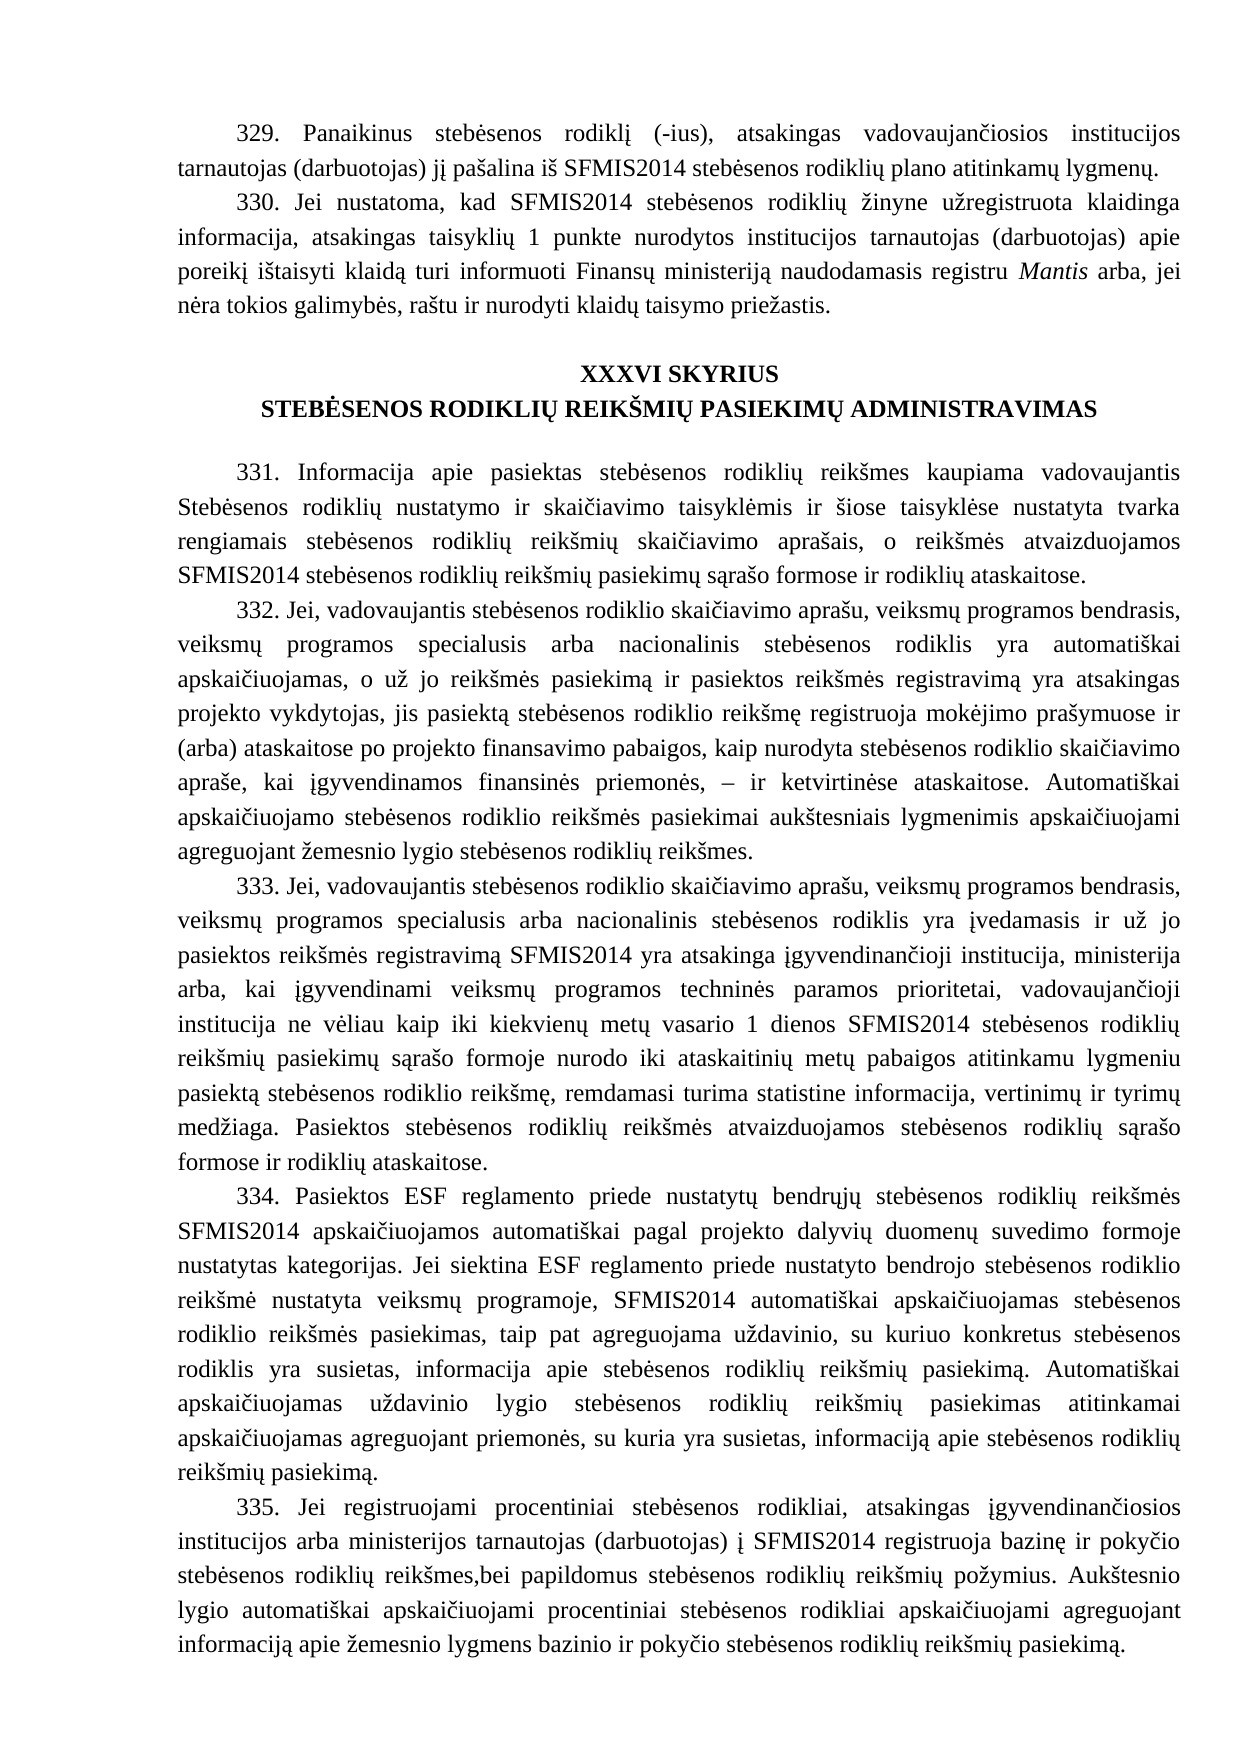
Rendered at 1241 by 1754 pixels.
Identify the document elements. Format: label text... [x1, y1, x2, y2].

text 334. Pasiektos ESF reglamento priede nustatytų bendrųjų stebėsenos rodiklių reikšmės SFMIS2014 apskaičiuojamos automatiškai pagal projekto dalyvių duomenų suvedimo formoje nustatytas kategorijas. Jei siektina ESF reglamento priede nustatyto bendrojo stebėsenos rodiklio reikšmė nustatyta veiksmų programoje, SFMIS2014 automatiškai apskaičiuojamas stebėsenos rodiklio reikšmės pasiekimas, taip pat agreguojama uždavinio, su kuriuo konkretus stebėsenos rodiklis yra susietas, informacija apie stebėsenos rodiklių reikšmių pasiekimą. Automatiškai apskaičiuojamas uždavinio lygio stebėsenos rodiklių reikšmių pasiekimas atitinkamai apskaičiuojamas agreguojant priemonės, su kuria yra susietas, informaciją apie stebėsenos rodiklių reikšmių pasiekimą. [177, 1181, 1181, 1486]
text 333. Jei, vadovaujantis stebėsenos rodiklio skaičiavimo aprašu, veiksmų programos bendrasis, veiksmų programos specialusis arba nacionalinis stebėsenos rodiklis yra įvedamasis ir už jo pasiektos reikšmės registravimą SFMIS2014 yra atsakinga įgyvendinančioji institucija, ministerija arba, kai įgyvendinami veiksmų programos techninės paramos prioritetai, vadovaujančioji institucija ne vėliau kaip iki kiekvienų metų vasario 1 dienos SFMIS2014 stebėsenos rodiklių reikšmių pasiekimų sąrašo formoje nurodo iki ataskaitinių metų pabaigos atitinkamu lygmeniu pasiektą stebėsenos rodiklio reikšmę, remdamasi turima statistine informacija, vertinimų ir tyrimų medžiaga. Pasiektos stebėsenos rodiklių reikšmės atvaizduojamos stebėsenos rodiklių sąrašo formose ir rodiklių ataskaitose. [177, 871, 1181, 1176]
text STEBĖSENOS RODIKLIŲ REIKŠMIŲ PASIEKIMŲ ADMINISTRAVIMAS [177, 394, 1181, 423]
text 330. Jei nustatoma, kad SFMIS2014 stebėsenos rodiklių žinyne užregistruota klaidinga informacija, atsakingas taisyklių 1 punkte nurodytos institucijos tarnautojas (darbuotojas) apie poreikį ištaisyti klaidą turi informuoti Finansų ministeriją naudodamasis registru Mantis arba, jei nėra tokios galimybės, raštu ir nurodyti klaidų taisymo priežastis. [177, 187, 1181, 319]
text 335. Jei registruojami procentiniai stebėsenos rodikliai, atsakingas įgyvendinančiosios institucijos arba ministerijos tarnautojas (darbuotojas) į SFMIS2014 registruoja bazinę ir pokyčio stebėsenos rodiklių reikšmes,bei papildomus stebėsenos rodiklių reikšmių požymius. Aukštesnio lygio automatiškai apskaičiuojami procentiniai stebėsenos rodikliai apskaičiuojami agreguojant informaciją apie žemesnio lygmens bazinio ir pokyčio stebėsenos rodiklių reikšmių pasiekimą. [177, 1492, 1181, 1658]
text XXXVI SKYRIUS [177, 359, 1181, 388]
text 332. Jei, vadovaujantis stebėsenos rodiklio skaičiavimo aprašu, veiksmų programos bendrasis, veiksmų programos specialusis arba nacionalinis stebėsenos rodiklis yra automatiškai apskaičiuojamas, o už jo reikšmės pasiekimą ir pasiektos reikšmės registravimą yra atsakingas projekto vykdytojas, jis pasiektą stebėsenos rodiklio reikšmę registruoja mokėjimo prašymuose ir (arba) ataskaitose po projekto finansavimo pabaigos, kaip nurodyta stebėsenos rodiklio skaičiavimo apraše, kai įgyvendinamos finansinės priemonės, – ir ketvirtinėse ataskaitose. Automatiškai apskaičiuojamo stebėsenos rodiklio reikšmės pasiekimai aukštesniais lygmenimis apskaičiuojami agreguojant žemesnio lygio stebėsenos rodiklių reikšmes. [177, 595, 1181, 865]
text 329. Panaikinus stebėsenos rodiklį (-ius), atsakingas vadovaujančiosios institucijos tarnautojas (darbuotojas) jį pašalina iš SFMIS2014 stebėsenos rodiklių plano atitinkamų lygmenų. [177, 118, 1181, 181]
text 331. Informacija apie pasiektas stebėsenos rodiklių reikšmes kaupiama vadovaujantis Stebėsenos rodiklių nustatymo ir skaičiavimo taisyklėmis ir šiose taisyklėse nustatyta tvarka rengiamais stebėsenos rodiklių reikšmių skaičiavimo aprašais, o reikšmės atvaizduojamos SFMIS2014 stebėsenos rodiklių reikšmių pasiekimų sąrašo formose ir rodiklių ataskaitose. [177, 457, 1181, 589]
